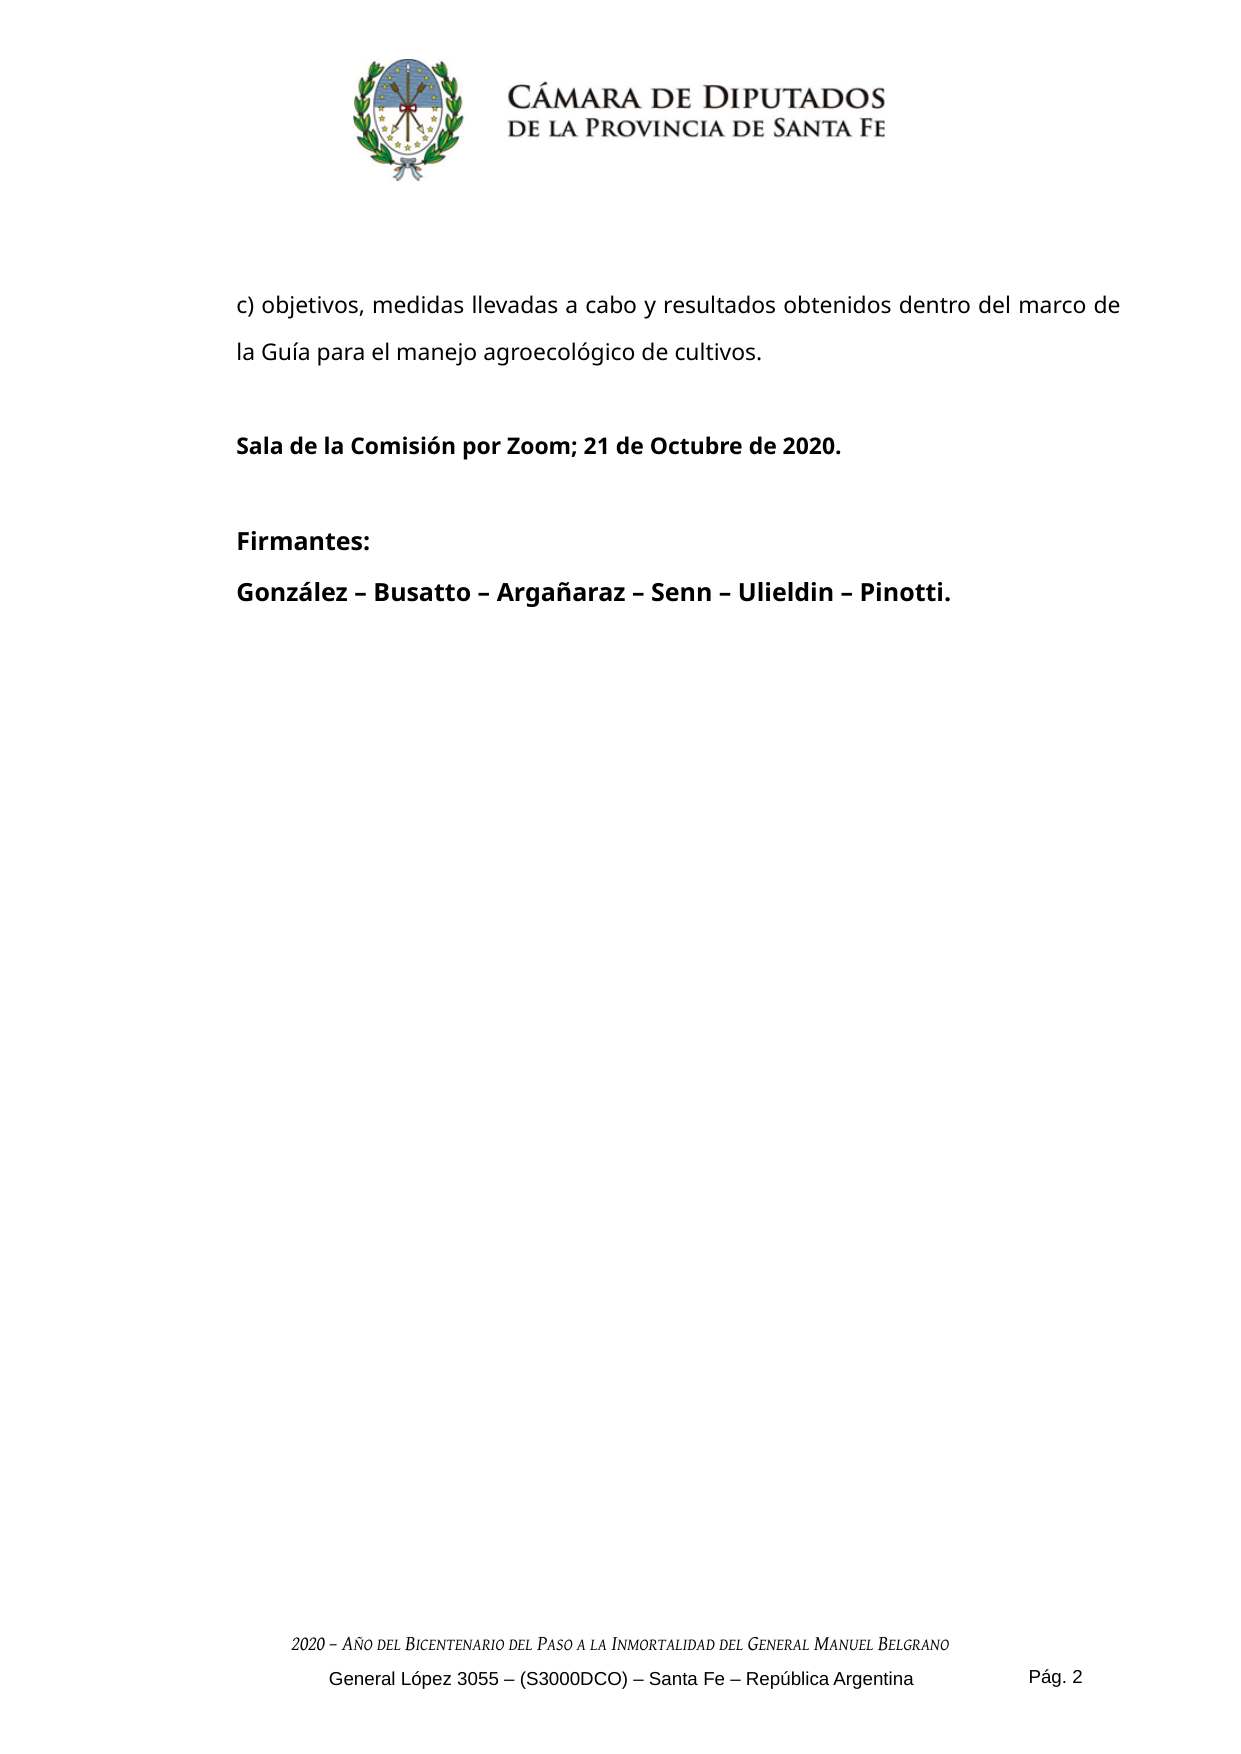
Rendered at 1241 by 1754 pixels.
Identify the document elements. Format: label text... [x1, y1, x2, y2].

text Firmantes: [236, 523, 1122, 557]
text González – Busatto – Argañaraz – Senn – Ulieldin – Pinotti. [236, 574, 1122, 608]
text c) objetivos, medidas llevadas a cabo y resultados obtenidos dentro del marco de la Guía para el manejo agroecológico de cultivos. [236, 289, 1122, 367]
text Sala de la Comisión por Zoom; 21 de Octubre de 2020. [236, 430, 1122, 461]
